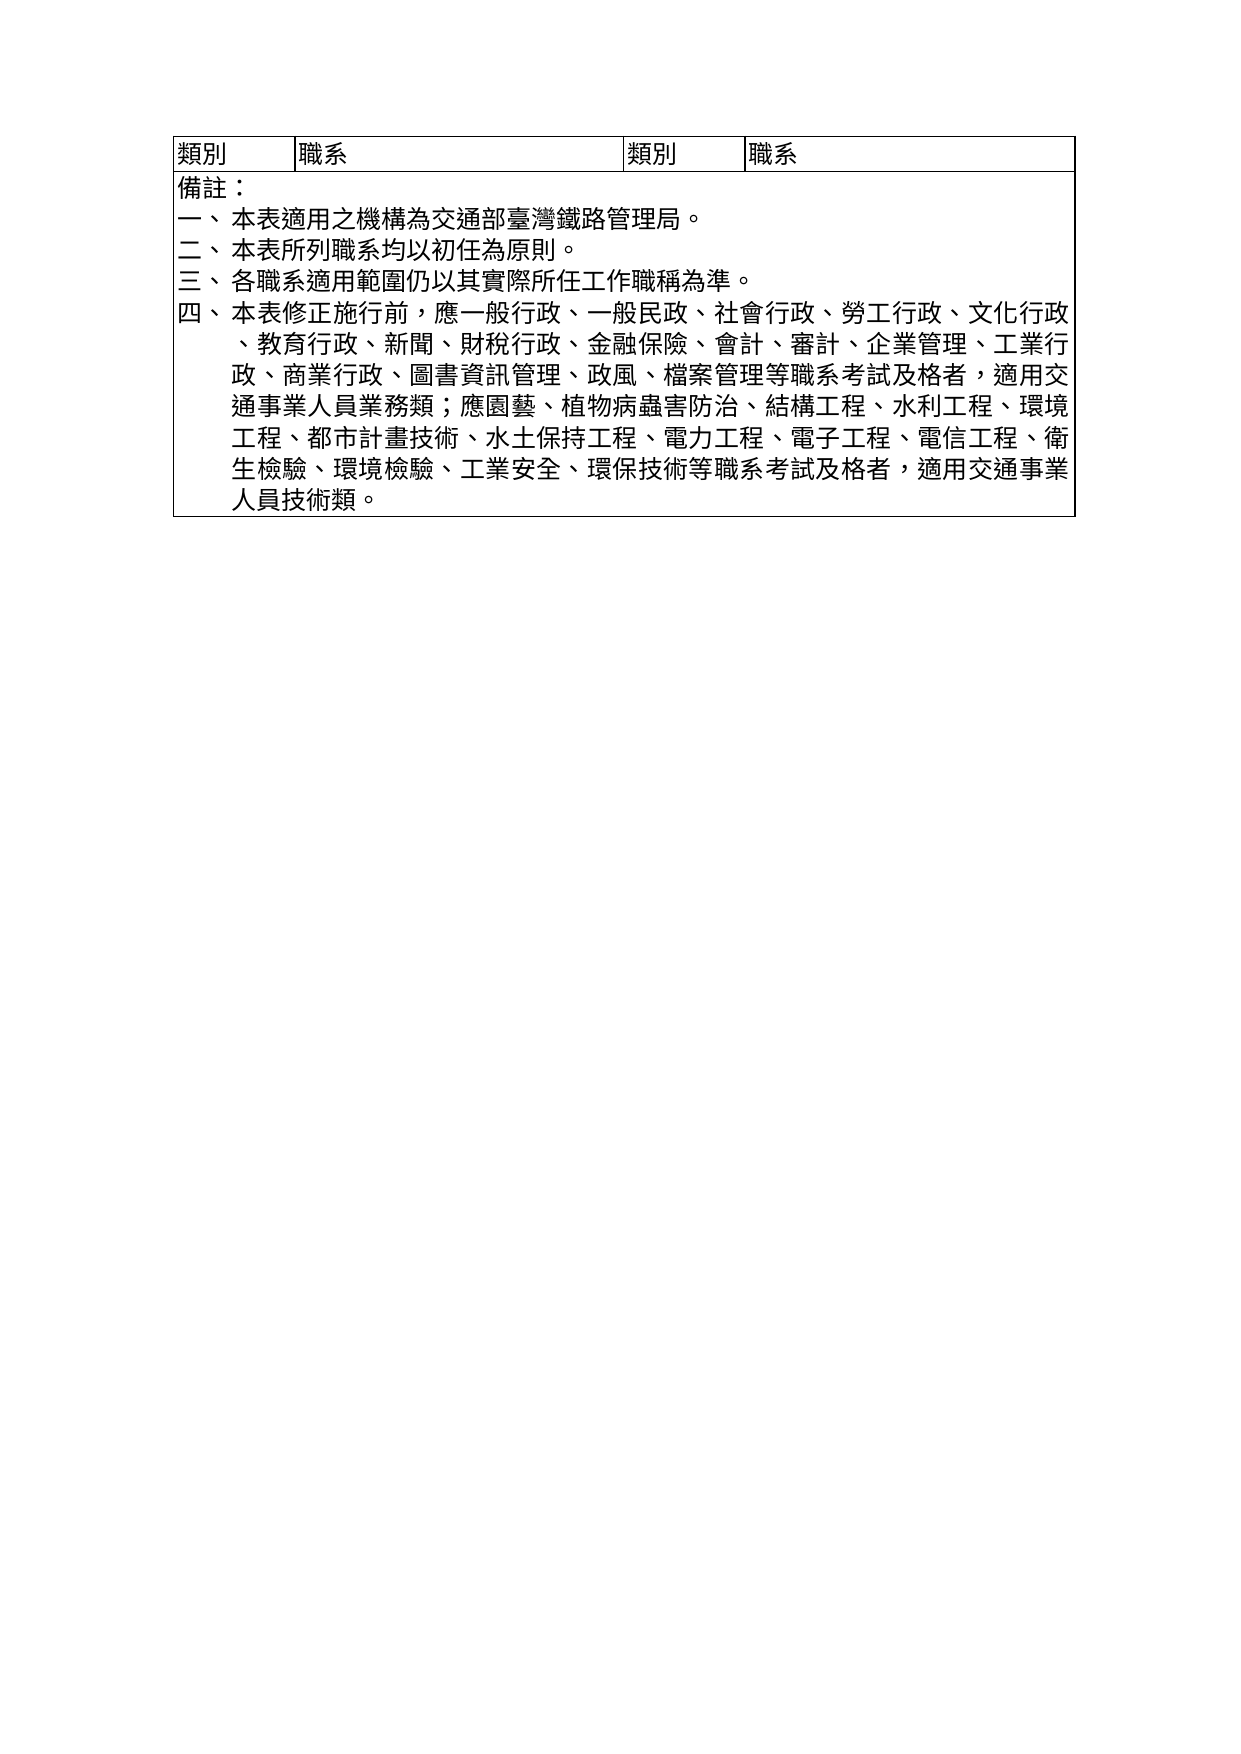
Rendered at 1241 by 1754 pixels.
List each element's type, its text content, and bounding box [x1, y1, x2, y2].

table_header 職系 [746, 137, 1074, 171]
table_cell 備註： 本表適用之機構為交通部臺灣鐵路管理局。 本表所列職系均以初任為原則。 各職系適用範圍仍以其實際所任工作職稱為準。 本表修正施行前，應一般行政、一般民政、社會行政、勞工行政、文化行政、教育行政、新聞、財稅行政、金融保險、會計、審計、企業管理、工業行政、商業行政、圖書資訊管理、政風、檔案管理等職系考試及格者，適用交通事業人員業務類；應園藝、植物病蟲害防治、結構工程、水利工程、環境工程、都市計畫技術、水土保持工程、電力工程、電子工程、電信工程、衛生檢驗、環境檢驗、工業安全、環保技術等職系考試及格者，適用交通事業人員技術類。 [174, 172, 1074, 516]
table_header 類別 [624, 137, 744, 171]
table_header 職系 [296, 137, 623, 171]
table_header 類別 [174, 137, 294, 171]
